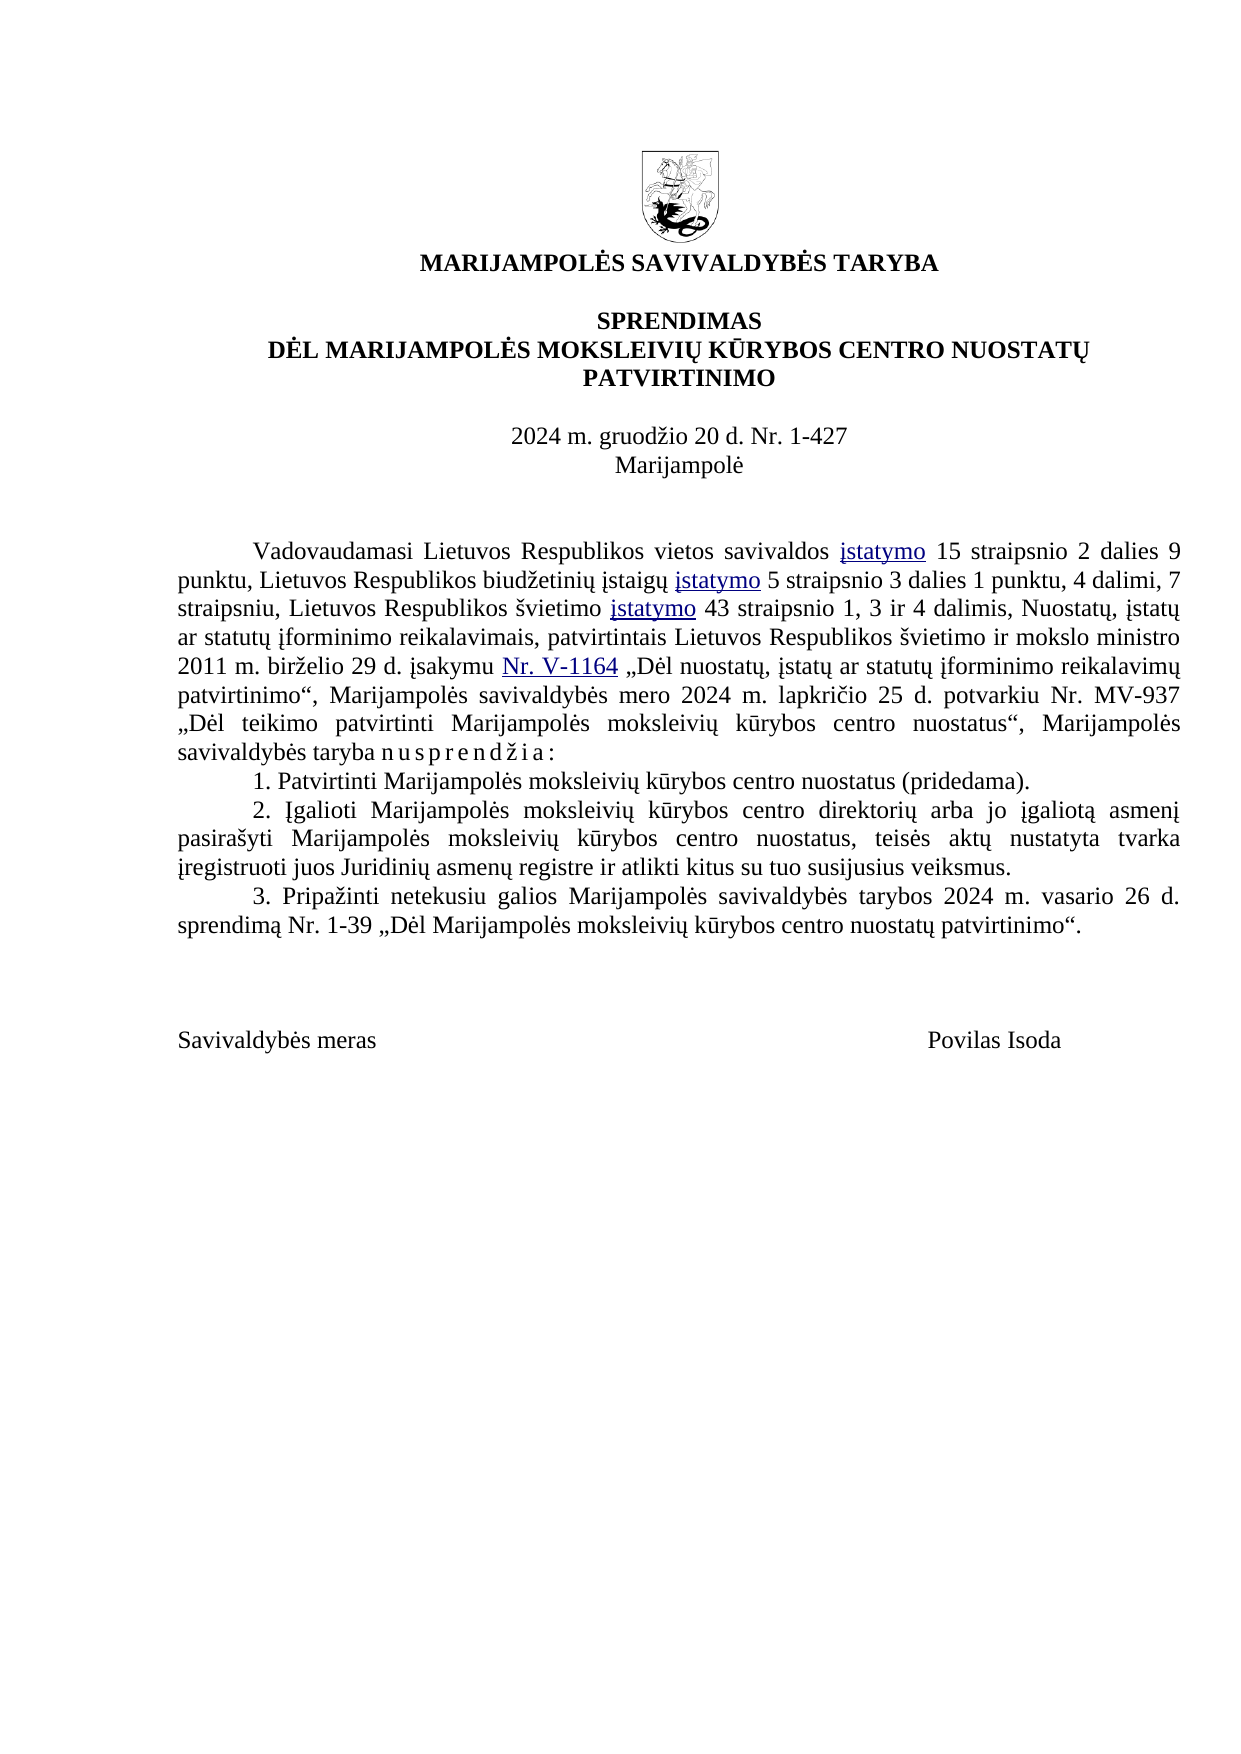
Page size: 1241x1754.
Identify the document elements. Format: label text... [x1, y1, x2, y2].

text DĖL MARIJAMPOLĖS MOKSLEIVIŲ KŪRYBOS CENTRO NUOSTATŲ PATVIRTINIMO [177, 335, 1181, 392]
text MARIJAMPOLĖS SAVIVALDYBĖS TARYBA [177, 248, 1181, 277]
text 2024 m. gruodžio 20 d. Nr. 1-427 [177, 421, 1181, 450]
text 3. Pripažinti netekusiu galios Marijampolės savivaldybės tarybos 2024 m. vasario 26 d. sprendimą Nr. 1-39 „Dėl Marijampolės moksleivių kūrybos centro nuostatų patvirtinimo“. [177, 881, 1181, 938]
text Savivaldybės meras Povilas Isoda [177, 1025, 1181, 1053]
text SPRENDIMAS [177, 306, 1181, 335]
text Vadovaudamasi Lietuvos Respublikos vietos savivaldos įstatymo 15 straipsnio 2 dalies 9 punktu, Lietuvos Respublikos biudžetinių įstaigų įstatymo 5 straipsnio 3 dalies 1 punktu, 4 dalimi, 7 straipsniu, Lietuvos Respublikos švietimo įstatymo 43 straipsnio 1, 3 ir 4 dalimis, Nuostatų, įstatų ar statutų įforminimo reikalavimais, patvirtintais Lietuvos Respublikos švietimo ir mokslo ministro 2011 m. birželio 29 d. įsakymu Nr. V-1164 „Dėl nuostatų, įstatų ar statutų įforminimo reikalavimų patvirtinimo“, Marijampolės savivaldybės mero 2024 m. lapkričio 25 d. potvarkiu Nr. MV-937 „Dėl teikimo patvirtinti Marijampolės moksleivių kūrybos centro nuostatus“, Marijampolės savivaldybės taryba nusprendžia: [177, 536, 1181, 766]
text 1. Patvirtinti Marijampolės moksleivių kūrybos centro nuostatus (pridedama). [177, 766, 1181, 795]
text Marijampolė [177, 450, 1181, 478]
text 2. Įgalioti Marijampolės moksleivių kūrybos centro direktorių arba jo įgaliotą asmenį pasirašyti Marijampolės moksleivių kūrybos centro nuostatus, teisės aktų nustatyta tvarka įregistruoti juos Juridinių asmenų registre ir atlikti kitus su tuo susijusius veiksmus. [177, 795, 1181, 881]
